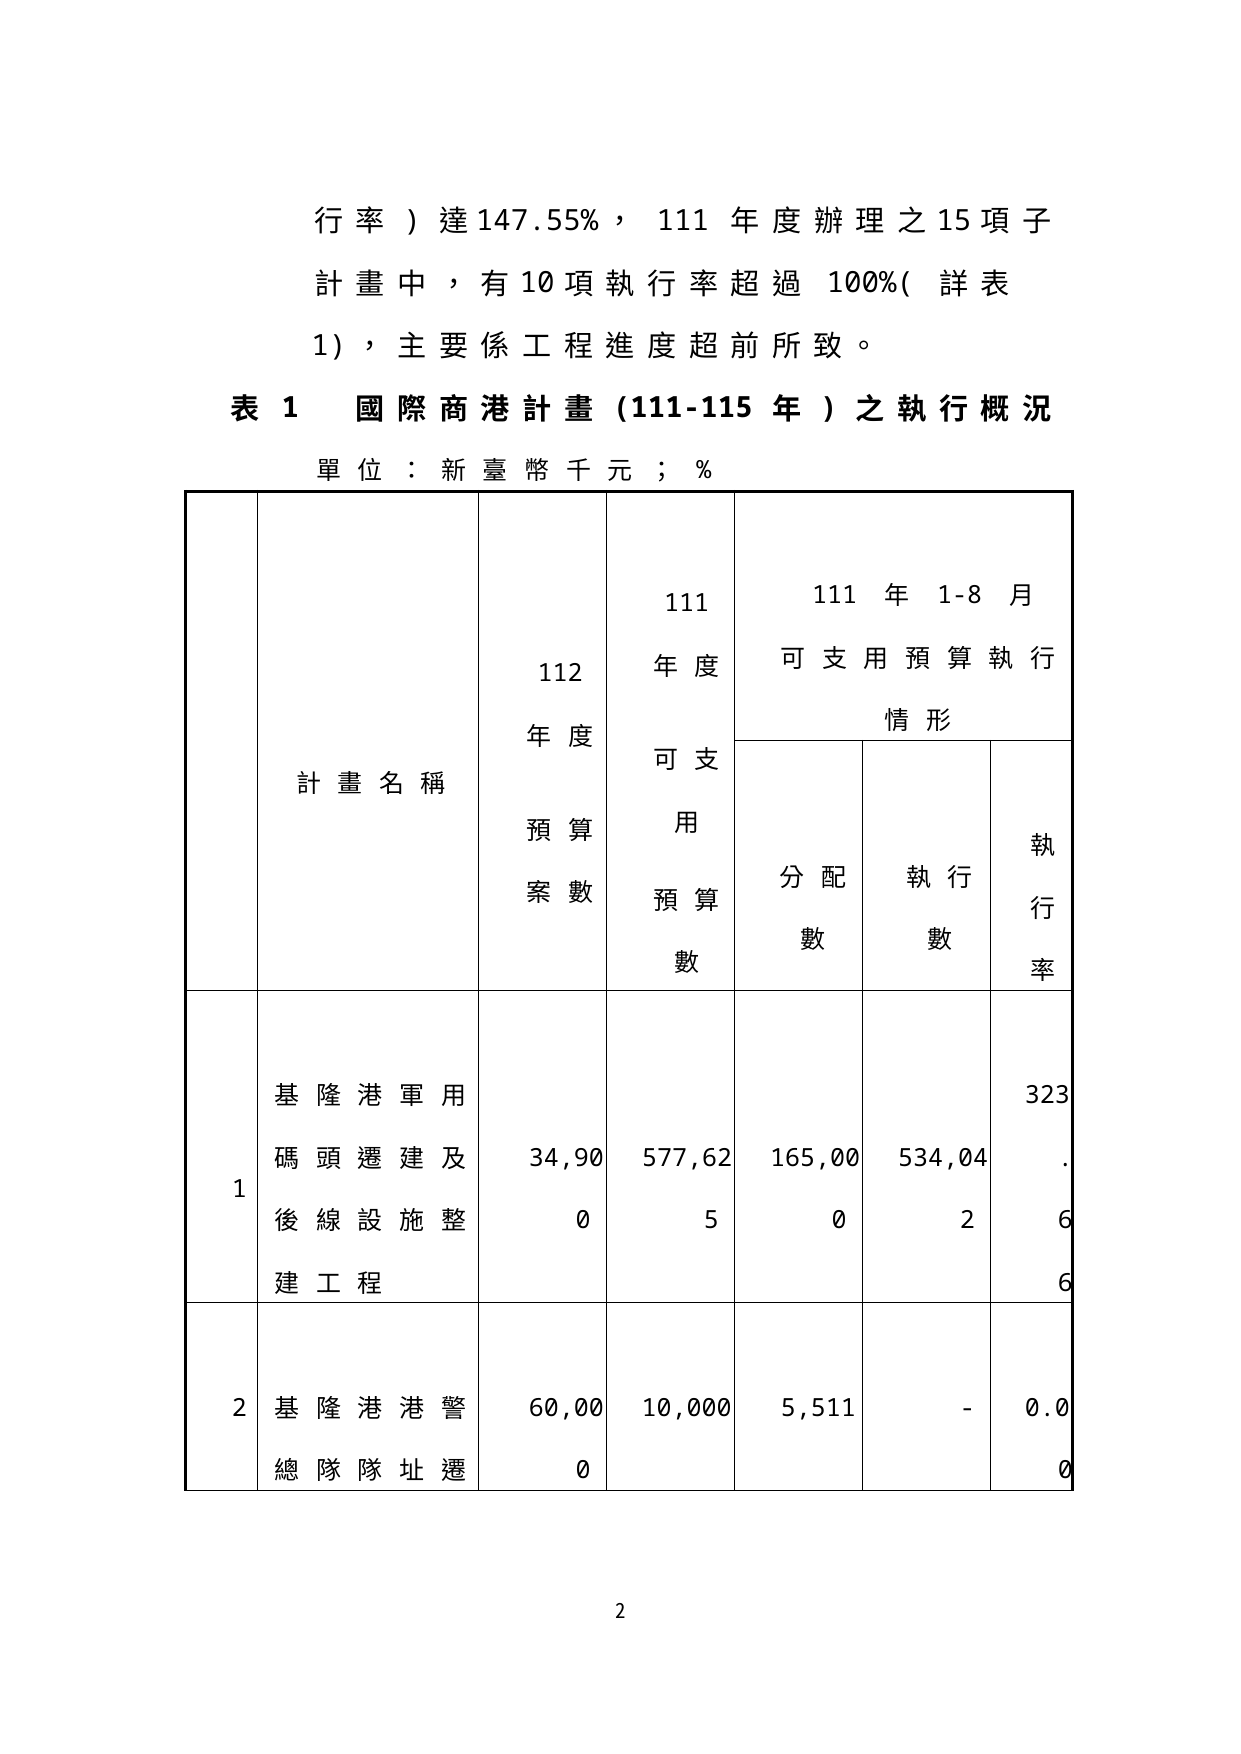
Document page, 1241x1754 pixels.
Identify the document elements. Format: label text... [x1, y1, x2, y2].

table_header [187, 493, 257, 990]
table_cell 34,900 [479, 991, 606, 1302]
table_cell 5,511 [735, 1303, 862, 1490]
table_cell 分配數 [735, 741, 862, 990]
table_cell 基隆港港警總隊隊址遷 [258, 1303, 478, 1490]
table_cell 60,000 [479, 1303, 606, 1490]
table_cell 577,625 [607, 991, 734, 1302]
table_cell 10,000 [607, 1303, 734, 1490]
table_cell 執行率 [991, 741, 1071, 990]
table_cell 323.66 [991, 991, 1071, 1302]
table_header 111年度 可支用 預算數 [607, 493, 734, 990]
table_header 111年1-8月 可支用預算執行情形 [735, 493, 1071, 740]
table_cell 165,000 [735, 991, 862, 1302]
table_cell - [863, 1303, 990, 1490]
text 行率)達147.55%，111年度辦理之15項子計畫中，有10項執行率超過100%(詳表1)，主要係工程進度超前所致。 [271, 177, 1058, 365]
table_header 計畫名稱 [258, 493, 478, 990]
table_cell 0.00 [991, 1303, 1071, 1490]
table_cell 2 [187, 1303, 257, 1490]
table_cell 1 [187, 991, 257, 1302]
text 表1 國際商港計畫(111-115年)之執行概況 單位：新臺幣千元；% [183, 365, 1058, 490]
table_cell 534,042 [863, 991, 990, 1302]
table_header 112年度 預算案數 [479, 493, 606, 990]
table_cell 基隆港軍用碼頭遷建及後線設施整建工程 [258, 991, 478, 1302]
table_cell 執行數 [863, 741, 990, 990]
